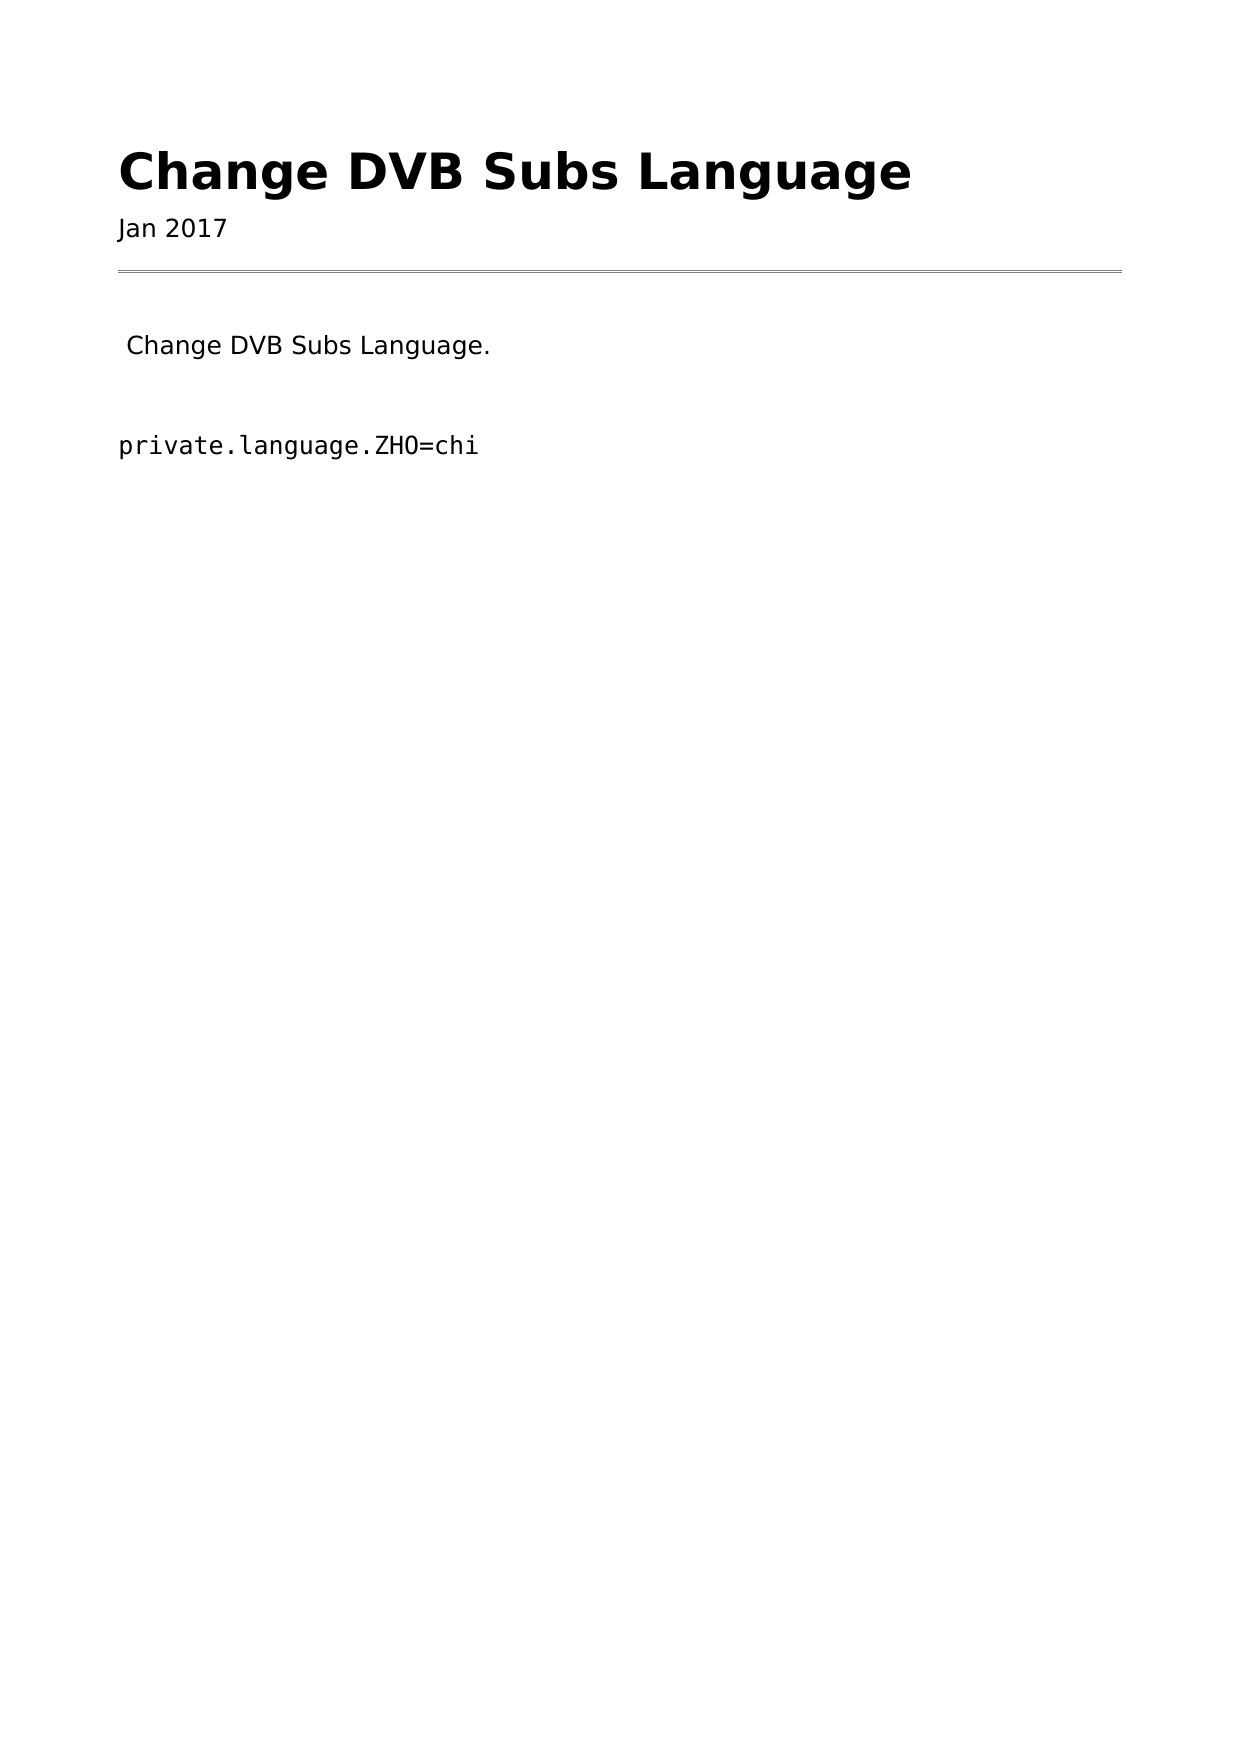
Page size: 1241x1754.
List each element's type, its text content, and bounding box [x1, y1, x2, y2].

text Jan 2017 [118, 214, 1122, 243]
text private.language.ZHO=chi [118, 431, 1122, 460]
text Change DVB Subs Language. [118, 302, 1122, 418]
subtitle Change DVB Subs Language [118, 143, 1122, 201]
